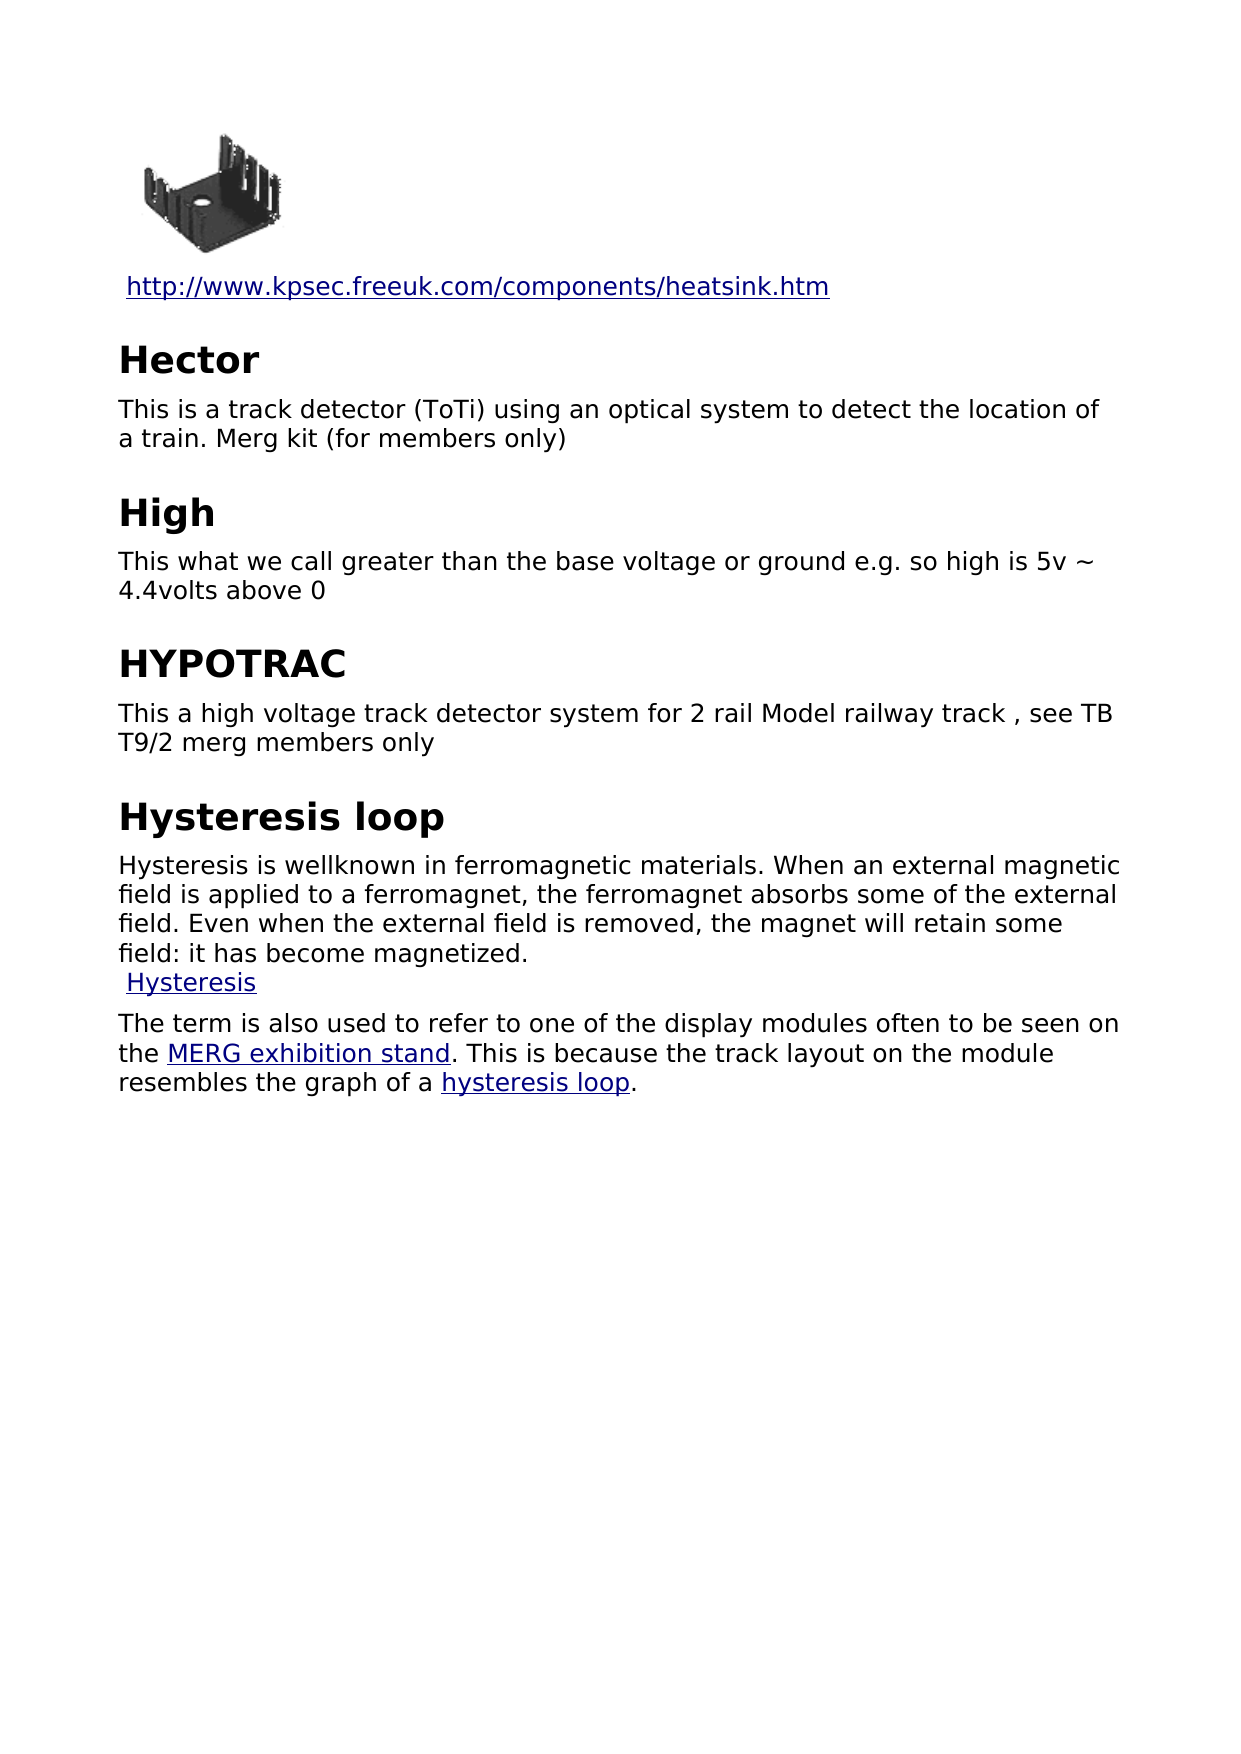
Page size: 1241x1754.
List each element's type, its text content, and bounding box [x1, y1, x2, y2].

text This is a track detector (ToTi) using an optical system to detect the location of a train. Merg kit (for members only) [118, 395, 1122, 454]
text The term is also used to refer to one of the display modules often to be seen on the MERG exhibition stand. This is because the track layout on the module resembles the graph of a hysteresis loop. [118, 1009, 1122, 1097]
text http://www.kpsec.freeuk.com/components/heatsink.htm [118, 118, 1122, 302]
subtitle Hysteresis loop [118, 795, 1122, 839]
subtitle High [118, 491, 1122, 535]
text This what we call greater than the base voltage or ground e.g. so high is 5v ~ 4.4volts above 0 [118, 547, 1122, 606]
picture [126, 118, 289, 267]
subtitle HYPOTRAC [118, 643, 1122, 687]
subtitle Hector [118, 339, 1122, 383]
text Hysteresis is wellknown in ferromagnetic materials. When an external magnetic field is applied to a ferromagnet, the ferromagnet absorbs some of the external field. Even when the external field is removed, the magnet will retain some field: it has become magnetized. Hysteresis [118, 851, 1122, 997]
text This a high voltage track detector system for 2 rail Model railway track , see TB T9/2 merg members only [118, 699, 1122, 758]
